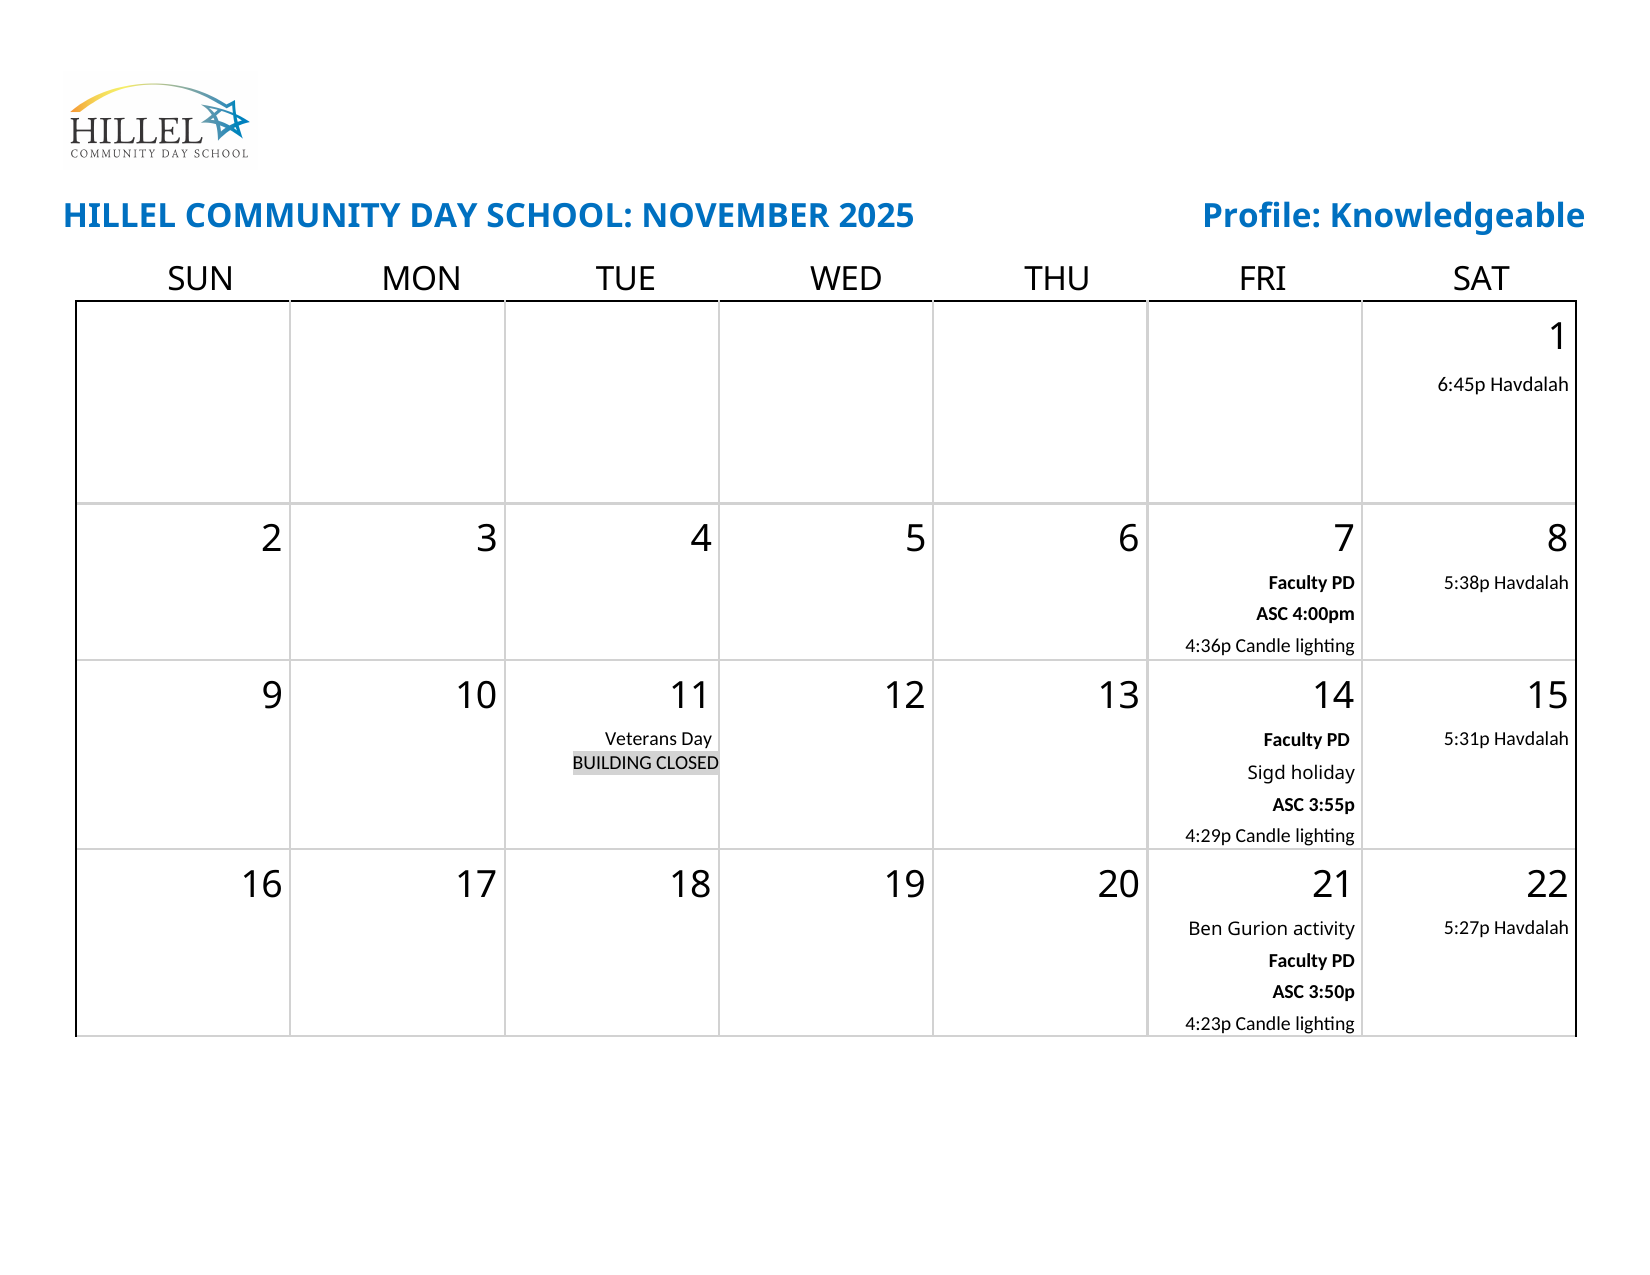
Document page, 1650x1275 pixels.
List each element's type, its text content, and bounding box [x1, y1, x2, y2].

table_header [291, 302, 504, 502]
table_cell 8 5:38p Havdalah [1363, 505, 1575, 659]
table_cell 9 [77, 661, 289, 848]
table_cell 14 Faculty PD Sigd holiday ASC 3:55p 4:29p Candle lighting [1149, 661, 1361, 848]
table_cell 21 Ben Gurion activity Faculty PD ASC 3:50p 4:23p Candle lighting [1149, 850, 1361, 1035]
table_cell 12 [720, 661, 932, 848]
table_cell 7 Faculty PD ASC 4:00pm 4:36p Candle lighting [1149, 505, 1361, 659]
table_cell 15 5:31p Havdalah [1363, 661, 1575, 848]
table_header [934, 302, 1146, 502]
table_header 1 6:45p Havdalah [1363, 302, 1575, 502]
table_cell 2 [77, 505, 289, 659]
table_cell 13 [934, 661, 1146, 848]
table_cell 4 [506, 505, 718, 659]
table_cell 6 [934, 505, 1146, 659]
text HILLEL COMMUNITY DAY SCHOOL: NOVEMBER 2025 Profile: Knowledgeable [62, 192, 1587, 237]
table_cell 11 Veterans Day BUILDING CLOSED [506, 661, 718, 848]
table_cell 19 [720, 850, 932, 1035]
table_cell 17 [291, 850, 504, 1035]
table_cell 16 [77, 850, 289, 1035]
table_cell 22 5:27p Havdalah [1363, 850, 1575, 1035]
table_cell 18 [506, 850, 718, 1035]
text SUN MON TUE WED THU FRI SAT [90, 255, 1587, 300]
table_header [1149, 302, 1361, 502]
table_cell 10 [291, 661, 504, 848]
table_cell 3 [291, 505, 504, 659]
table_cell 5 [720, 505, 932, 659]
table_header [506, 302, 718, 502]
table_header [77, 302, 289, 502]
table_header [720, 302, 932, 502]
table_cell 20 [934, 850, 1146, 1035]
